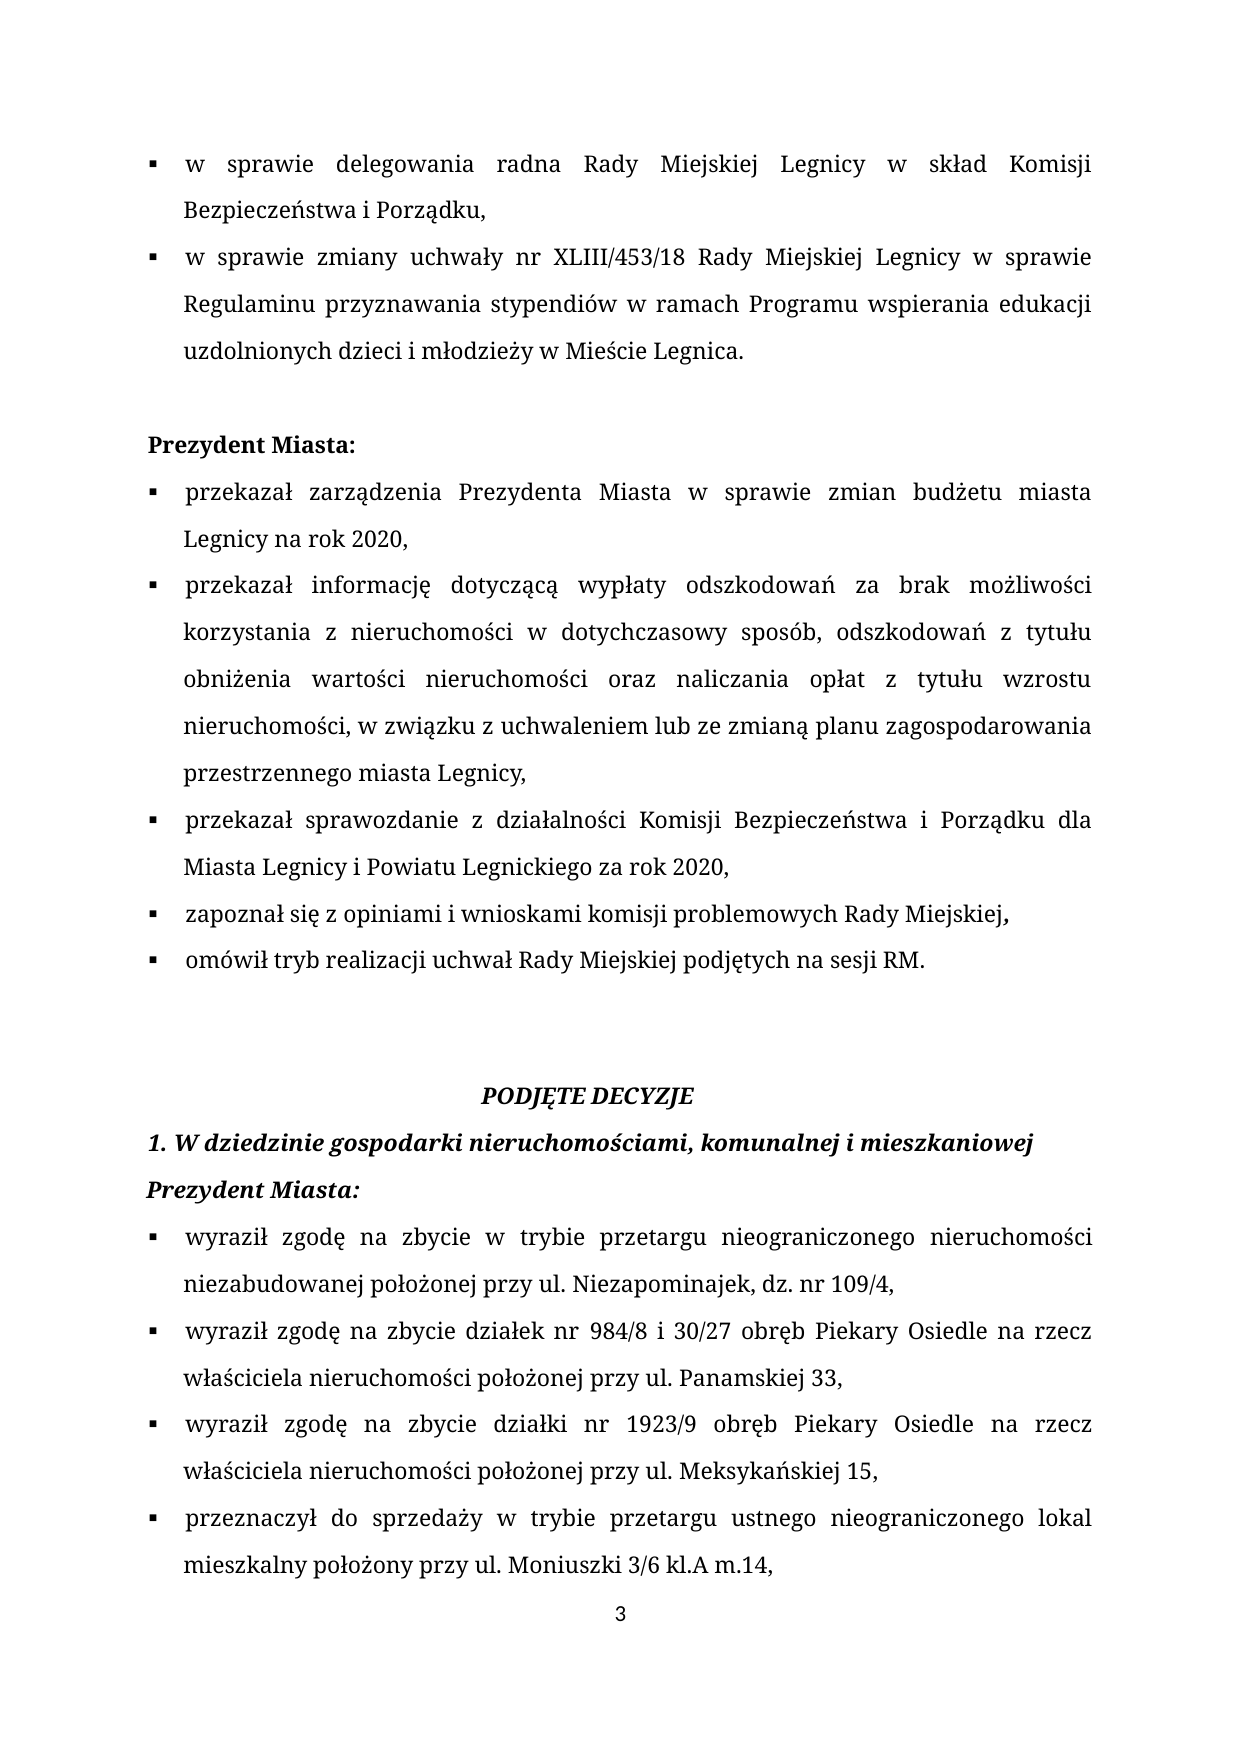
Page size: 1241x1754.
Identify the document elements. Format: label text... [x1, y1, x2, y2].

list wyraził zgodę na zbycie w trybie przetargu nieograniczonego nieruchomości niezabudowanej położonej przy ul. Niezapominajek, dz. nr 109/4, [148, 1221, 1093, 1299]
list wyraził zgodę na zbycie działek nr 984/8 i 30/27 obręb Piekary Osiedle na rzecz właściciela nieruchomości położonej przy ul. Panamskiej 33, [148, 1314, 1093, 1393]
text 1. W dziedzinie gospodarki nieruchomościami, komunalnej i mieszkaniowej [112, 1127, 1093, 1158]
subtitle PODJĘTE DECYZJE [88, 1080, 1093, 1111]
list przekazał informację dotyczącą wypłaty odszkodowań za brak możliwości korzystania z nieruchomości w dotychczasowy sposób, odszkodowań z tytułu obniżenia wartości nieruchomości oraz naliczania opłat z tytułu wzrostu nieruchomości, w związku z uchwaleniem lub ze zmianą planu zagospodarowania przestrzennego miasta Legnicy, [148, 569, 1093, 788]
list w sprawie delegowania radna Rady Miejskiej Legnicy w skład Komisji Bezpieczeństwa i Porządku, [148, 148, 1093, 226]
list w sprawie zmiany uchwały nr XLIII/453/18 Rady Miejskiej Legnicy w sprawie Regulaminu przyznawania stypendiów w ramach Programu wspierania edukacji uzdolnionych dzieci i młodzieży w Mieście Legnica. [148, 241, 1093, 366]
text Prezydent Miasta: [148, 429, 1093, 460]
list przekazał zarządzenia Prezydenta Miasta w sprawie zmian budżetu miasta Legnicy na rok 2020, [148, 476, 1093, 554]
text Prezydent Miasta: [111, 1174, 1093, 1205]
list przeznaczył do sprzedaży w trybie przetargu ustnego nieograniczonego lokal mieszkalny położony przy ul. Moniuszki 3/6 kl.A m.14, [148, 1502, 1093, 1580]
list wyraził zgodę na zbycie działki nr 1923/9 obręb Piekary Osiedle na rzecz właściciela nieruchomości położonej przy ul. Meksykańskiej 15, [148, 1408, 1093, 1486]
list zapoznał się z opiniami i wnioskami komisji problemowych Rady Miejskiej, [185, 898, 1093, 929]
list przekazał sprawozdanie z działalności Komisji Bezpieczeństwa i Porządku dla Miasta Legnicy i Powiatu Legnickiego za rok 2020, [148, 804, 1093, 882]
list omówił tryb realizacji uchwał Rady Miejskiej podjętych na sesji RM. [148, 944, 1093, 976]
